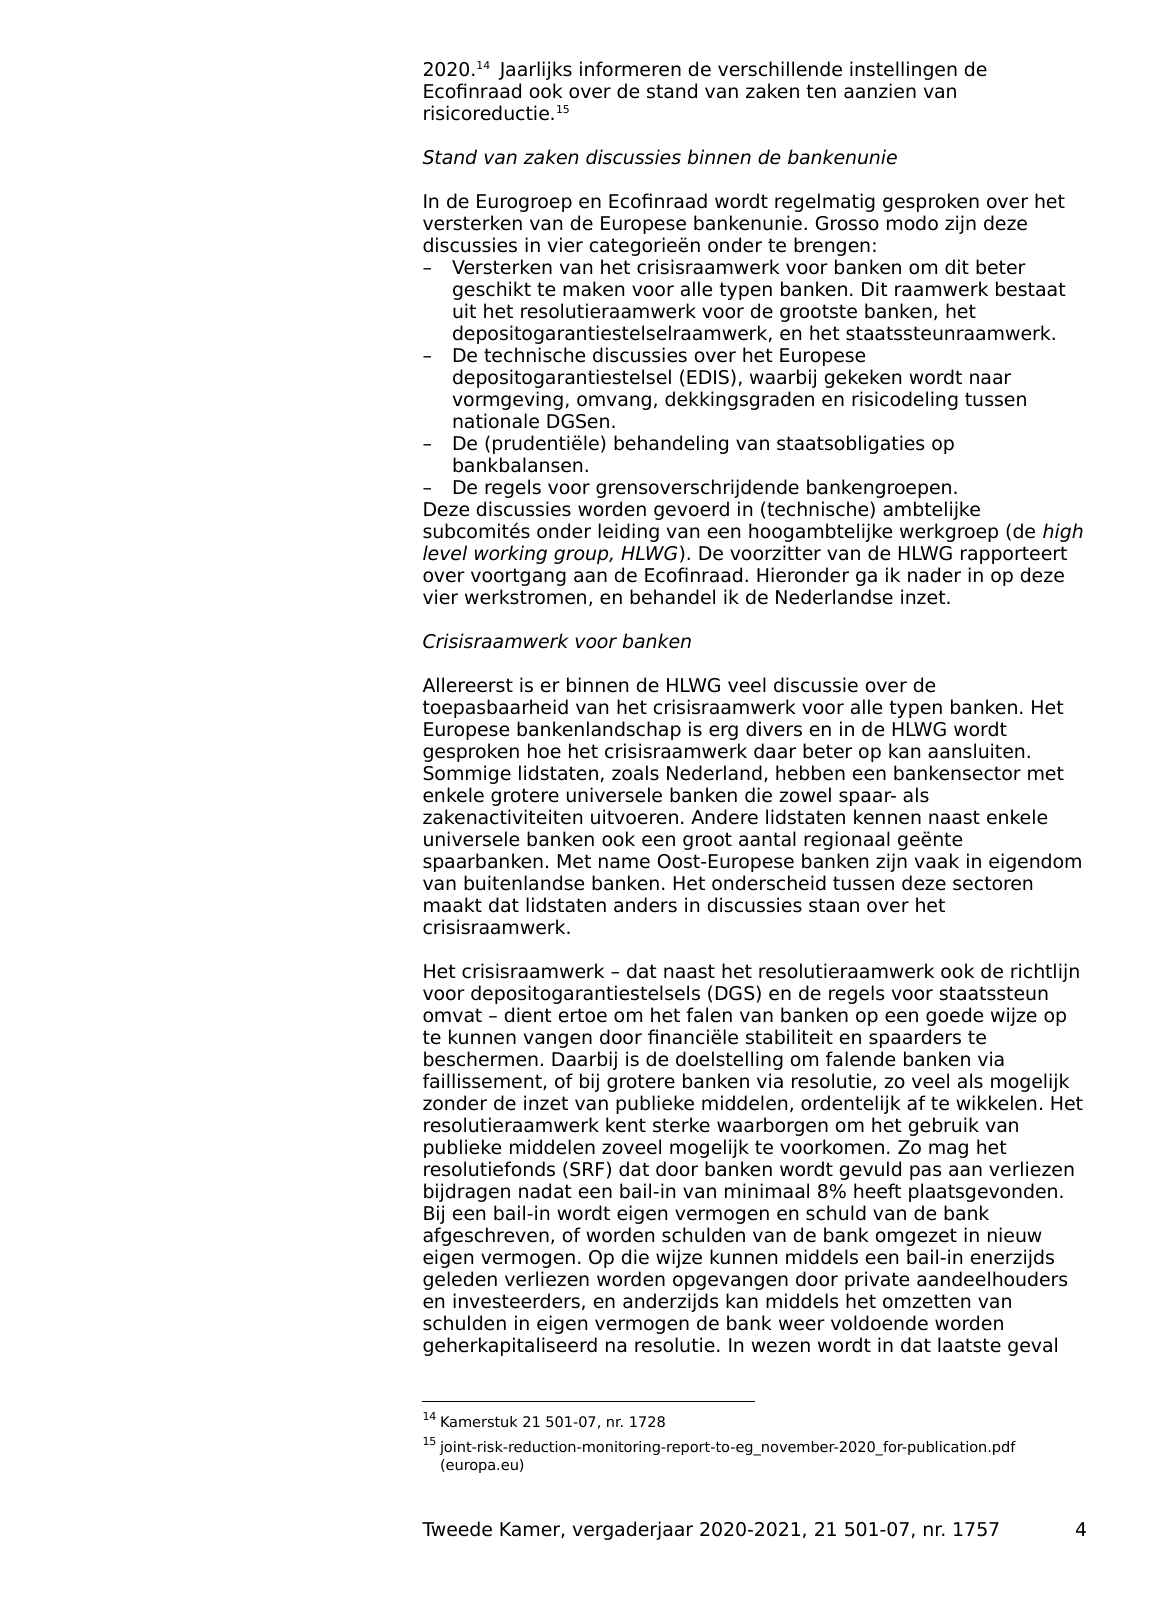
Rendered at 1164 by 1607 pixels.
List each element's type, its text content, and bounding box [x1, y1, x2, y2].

text – De (prudentiële) behandeling van staatsobligaties op bankbalansen. [422, 433, 1087, 477]
text – Versterken van het crisisraamwerk voor banken om dit beter geschikt te maken voor alle typen banken. Dit raamwerk bestaat uit het resolutieraamwerk voor de grootste banken, het depositogarantiestelselraamwerk, en het staatssteunraamwerk. [422, 257, 1087, 345]
subtitle Stand van zaken discussies binnen de bankenunie [422, 147, 1087, 169]
text joint-risk-reduction-monitoring-report-to-eg_november-2020_for-publication.pdf (europa.eu) [422, 1435, 1087, 1474]
text – De technische discussies over het Europese depositogarantiestelsel (EDIS), waarbij gekeken wordt naar vormgeving, omvang, dekkingsgraden en risicodeling tussen nationale DGSen. [422, 345, 1087, 433]
text Gezamenlijke regels, centraal toezicht en plannen voor het omgaan met banken in problemen hebben de afgelopen jaren bijgedragen aan de vermindering van risico’s in de Europese bankensector. Een Europees depositoverzekeringsstelsel (EDIS) wordt gezien als het sluitstuk van de bankenunie. Conform de motie van het lid Omtzigt stuurt de Minister van Financiën jaarlijks een brief naar de Kamer waarin de Minister een overzicht geeft van de risicoreductie in de Europese bankensector. De meest recente brief stamt uit november 2020. Jaarlijks informeren de verschillende instellingen de Ecofinraad ook over de stand van zaken ten aanzien van risicoreductie. [422, 59, 1087, 125]
text Het crisisraamwerk – dat naast het resolutieraamwerk ook de richtlijn voor depositogarantiestelsels (DGS) en de regels voor staatssteun omvat – dient ertoe om het falen van banken op een goede wijze op te kunnen vangen door financiële stabiliteit en spaarders te beschermen. Daarbij is de doelstelling om falende banken via faillissement, of bij grotere banken via resolutie, zo veel als mogelijk zonder de inzet van publieke middelen, ordentelijk af te wikkelen. Het resolutieraamwerk kent sterke waarborgen om het gebruik van publieke middelen zoveel mogelijk te voorkomen. Zo mag het resolutiefonds (SRF) dat door banken wordt gevuld pas aan verliezen bijdragen nadat een bail-in van minimaal 8% heeft plaatsgevonden. Bij een bail-in wordt eigen vermogen en schuld van de bank afgeschreven, of worden schulden van de bank omgezet in nieuw eigen vermogen. Op die wijze kunnen middels een bail-in enerzijds geleden verliezen worden opgevangen door private aandeelhouders en investeerders, en anderzijds kan middels het omzetten van schulden in eigen vermogen de bank weer voldoende worden geherkapitaliseerd na resolutie. In wezen wordt in dat laatste geval [422, 961, 1087, 1357]
text Allereerst is er binnen de HLWG veel discussie over de toepasbaarheid van het crisisraamwerk voor alle typen banken. Het Europese bankenlandschap is erg divers en in de HLWG wordt gesproken hoe het crisisraamwerk daar beter op kan aansluiten. Sommige lidstaten, zoals Nederland, hebben een bankensector met enkele grotere universele banken die zowel spaar- als zakenactiviteiten uitvoeren. Andere lidstaten kennen naast enkele universele banken ook een groot aantal regionaal geënte spaarbanken. Met name Oost-Europese banken zijn vaak in eigendom van buitenlandse banken. Het onderscheid tussen deze sectoren maakt dat lidstaten anders in discussies staan over het crisisraamwerk. [422, 675, 1087, 939]
subtitle Crisisraamwerk voor banken [422, 631, 1087, 653]
text – De regels voor grensoverschrijdende bankengroepen. [422, 477, 1087, 499]
text Kamerstuk 21 501-07, nr. 1728 [422, 1410, 1087, 1432]
text In de Eurogroep en Ecofinraad wordt regelmatig gesproken over het versterken van de Europese bankenunie. Grosso modo zijn deze discussies in vier categorieën onder te brengen: [422, 191, 1087, 257]
text Deze discussies worden gevoerd in (technische) ambtelijke subcomités onder leiding van een hoogambtelijke werkgroep (de high level working group, HLWG). De voorzitter van de HLWG rapporteert over voortgang aan de Ecofinraad. Hieronder ga ik nader in op deze vier werkstromen, en behandel ik de Nederlandse inzet. [422, 499, 1087, 609]
